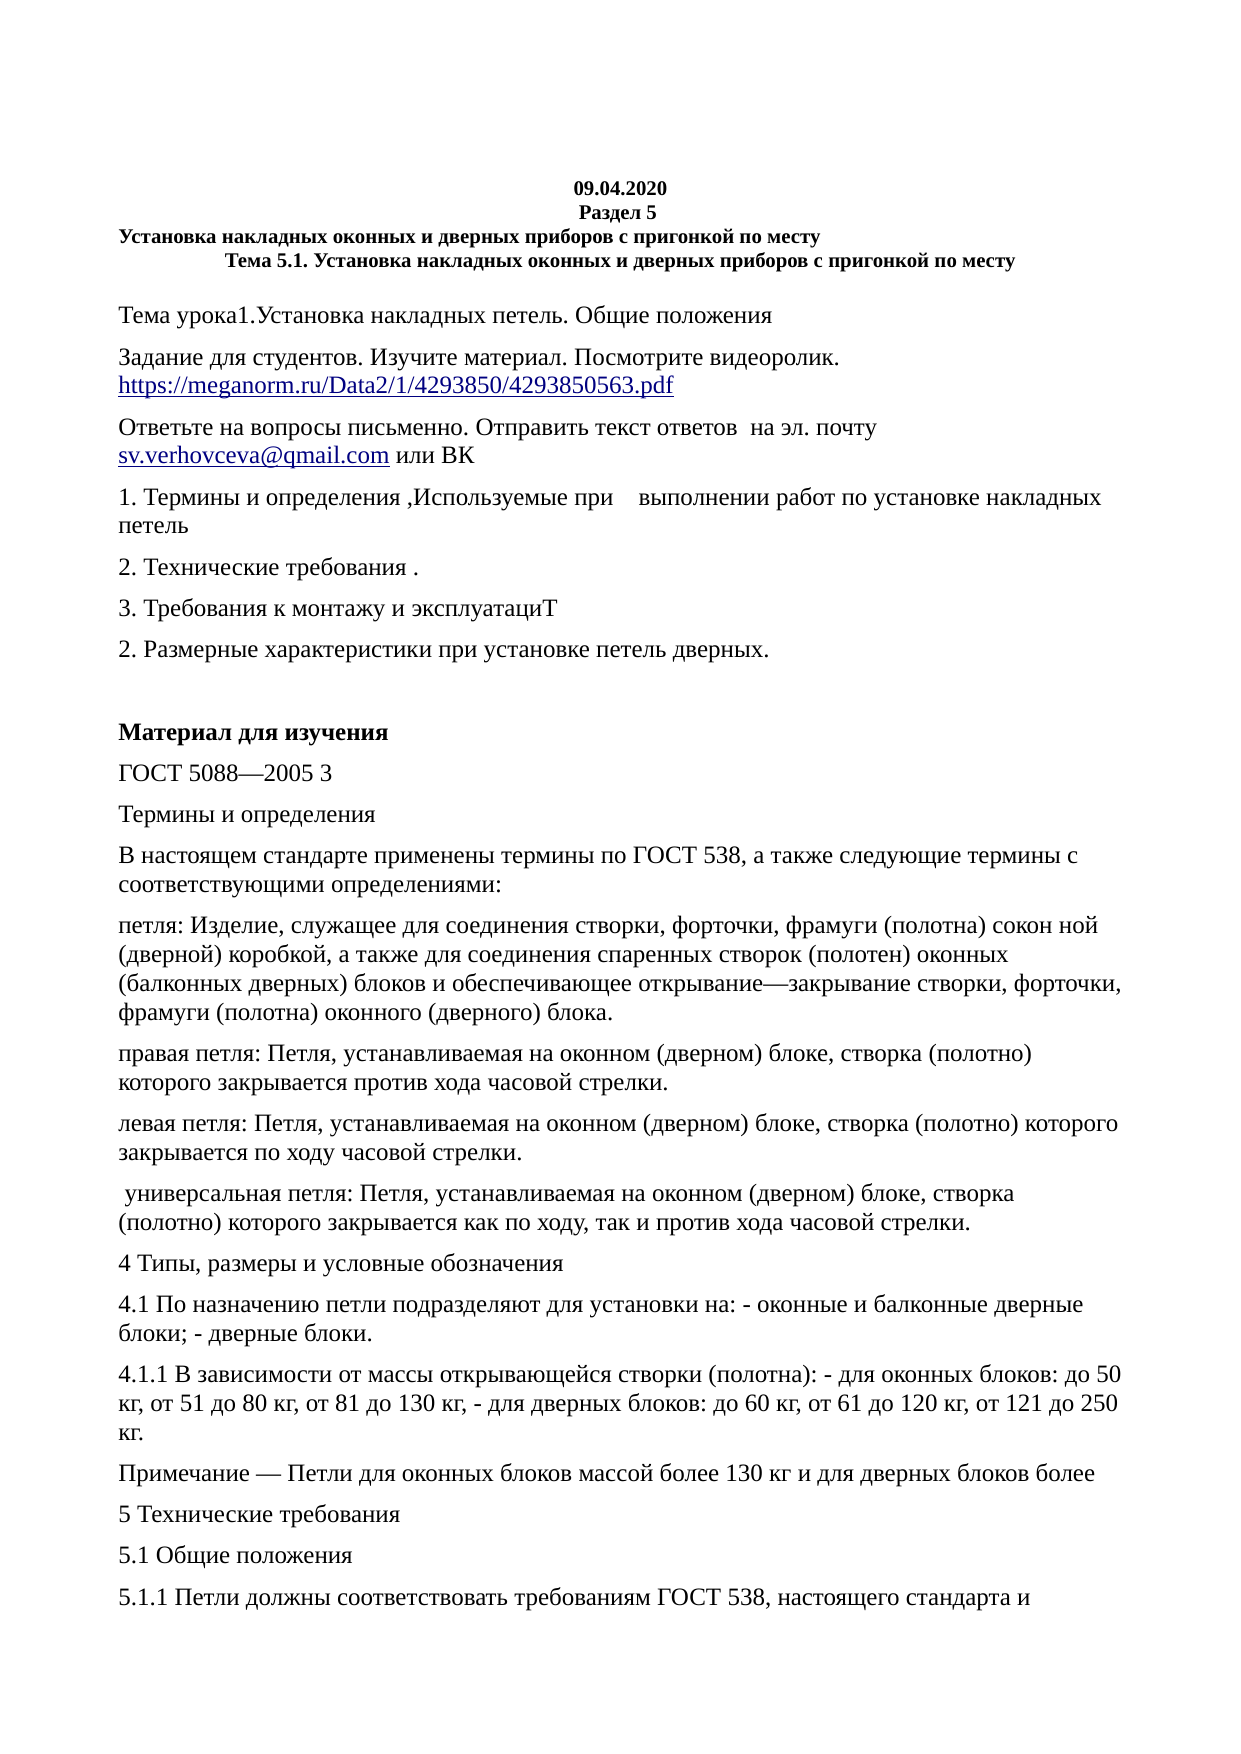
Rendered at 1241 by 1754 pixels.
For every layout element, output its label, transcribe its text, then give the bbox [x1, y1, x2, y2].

text Материал для изучения [118, 717, 1122, 746]
text 2. Размерные характеристики при установке петель дверных. [118, 634, 1122, 663]
text 4 Типы, размеры и условные обозначения [118, 1248, 1122, 1277]
text Примечание — Петли для оконных блоков массой более 130 кг и для дверных блоков более [118, 1458, 1122, 1487]
text 5.1.1 Петли должны соответствовать требованиям ГОСТ 538, настоящего стандарта и [118, 1582, 1122, 1611]
text Установка накладных оконных и дверных приборов с пригонкой по месту [118, 224, 1122, 248]
text 4.1.1 В зависимости от массы открывающейся створки (полотна): - для оконных блоков: до 50 кг, от 51 до 80 кг, от 81 до 130 кг, - для дверных блоков: до 60 кг, от 61 до 120 кг, от 121 до 250 кг. [118, 1359, 1122, 1446]
text 2. Технические требования . [118, 552, 1122, 581]
text 5.1 Общие положения [118, 1541, 1122, 1569]
text ГОСТ 5088—2005 3 [118, 758, 1122, 787]
text универсальная петля: Петля, устанавливаемая на оконном (дверном) блоке, створка (полотно) которого закрывается как по ходу, так и против хода часовой стрелки. [118, 1178, 1122, 1236]
text левая петля: Петля, устанавливаемая на оконном (дверном) блоке, створка (полотно) которого закрывается по ходу часовой стрелки. [118, 1108, 1122, 1166]
text Тема 5.1. Установка накладных оконных и дверных приборов с пригонкой по месту [118, 248, 1122, 272]
text Ответьте на вопросы письменно. Отправить текст ответов на эл. почту sv.verhovceva@qmail.com или ВК [118, 412, 1122, 469]
text 4.1 По назначению петли подразделяют для установки на: - оконные и балконные дверные блоки; - дверные блоки. [118, 1289, 1122, 1347]
text Задание для студентов. Изучите материал. Посмотрите видеоролик. https://meganorm.ru/Data2/1/4293850/4293850563.pdf [118, 342, 1122, 399]
text Раздел 5 [118, 200, 1122, 224]
text Тема урока1.Установка накладных петель. Общие положения [118, 301, 1122, 329]
text правая петля: Петля, устанавливаемая на оконном (дверном) блоке, створка (полотно) которого закрывается против хода часовой стрелки. [118, 1038, 1122, 1096]
text 1. Термины и определения ,Используемые при выполнении работ по установке накладных петель [118, 482, 1122, 539]
text 09.04.2020 [118, 176, 1122, 200]
text петля: Изделие, служащее для соединения створки, форточки, фрамуги (полотна) сокон ной (дверной) коробкой, а также для соединения спаренных створок (полотен) оконных (балконных дверных) блоков и обеспечивающее открывание—закрывание створки, форточки, фрамуги (полотна) оконного (дверного) блока. [118, 911, 1122, 1026]
text В настоящем стандарте применены термины по ГОСТ 538, а также следующие термины с соответствующими определениями: [118, 841, 1122, 898]
text 5 Технические требования [118, 1499, 1122, 1528]
text 3. Требования к монтажу и эксплуатациТ [118, 593, 1122, 622]
text Термины и определения [118, 799, 1122, 828]
